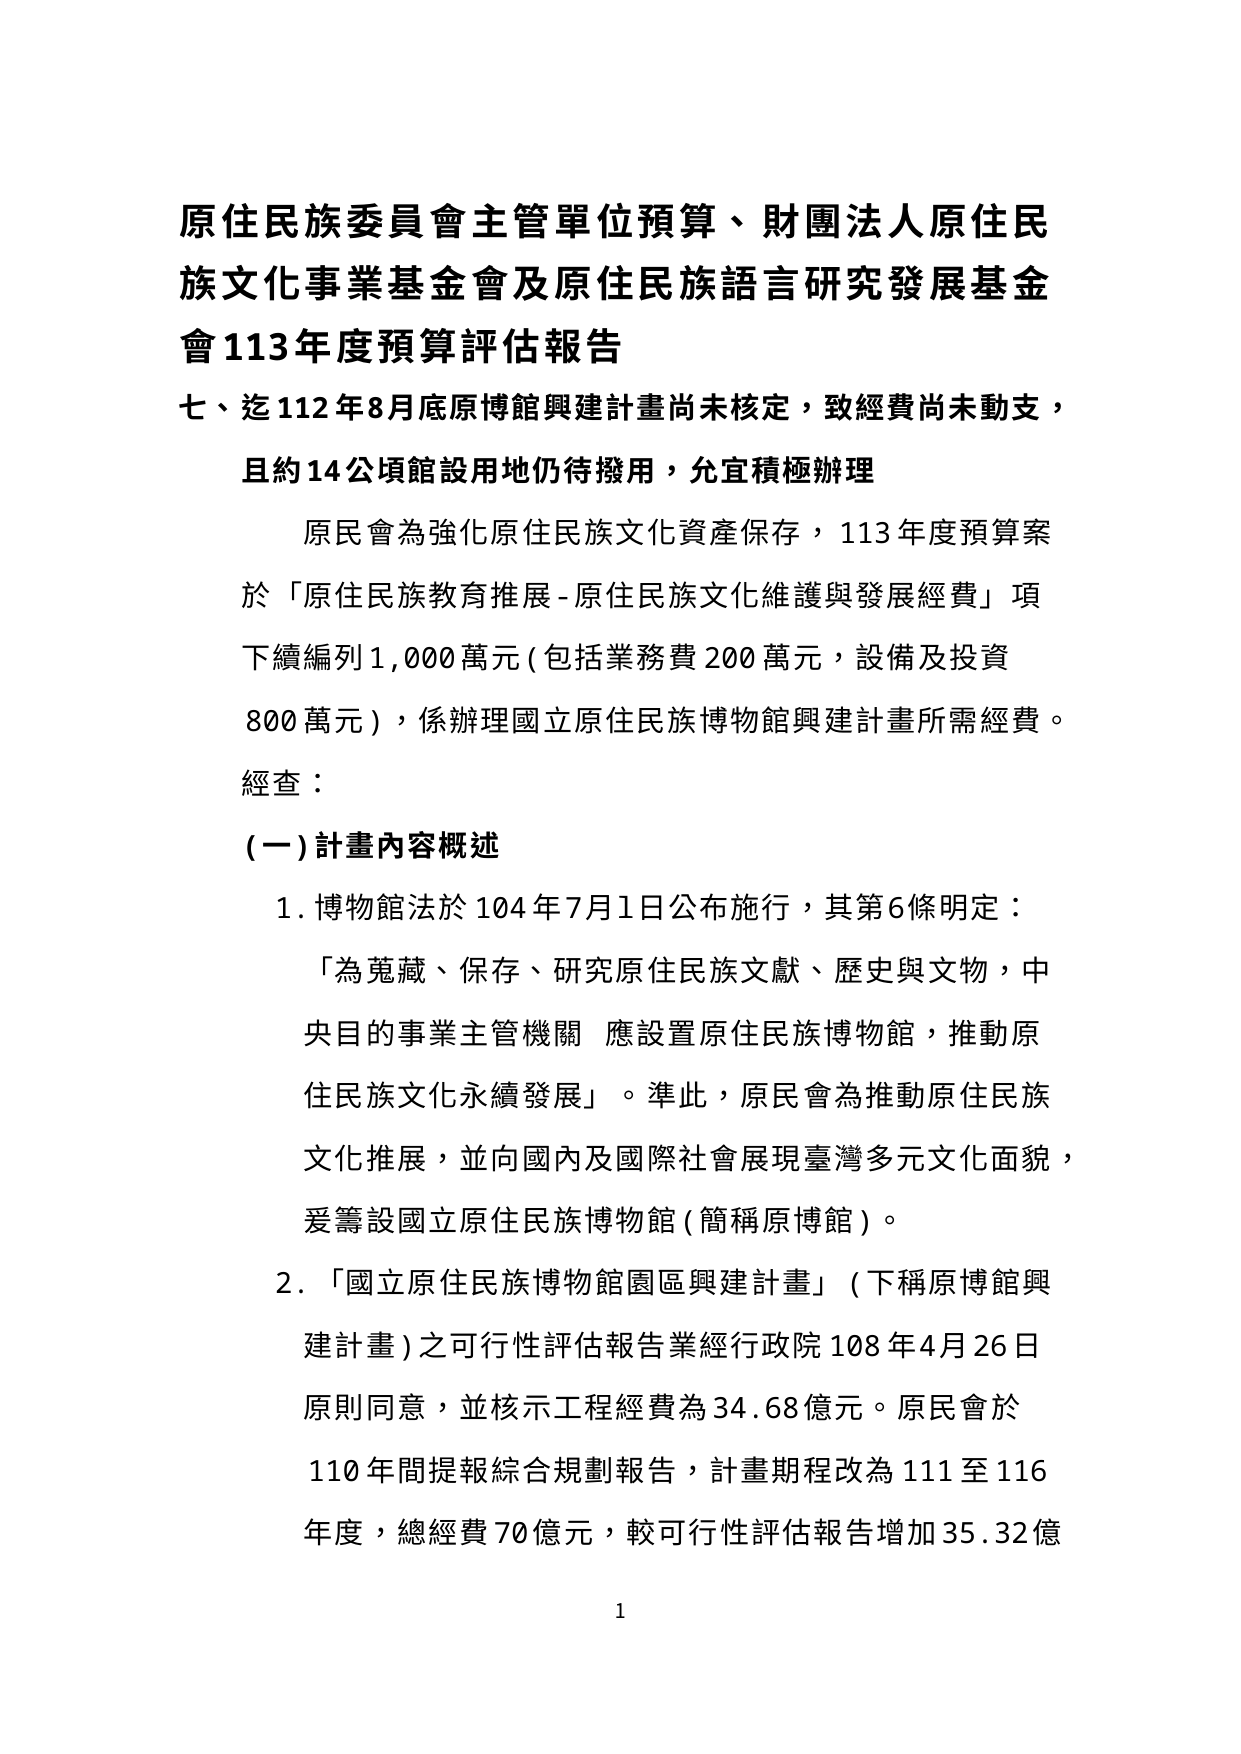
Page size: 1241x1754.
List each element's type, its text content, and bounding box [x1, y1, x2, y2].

text 七、迄112年8月底原博館興建計畫尚未核定，致經費尚未動支，且約14公頃館設用地仍待撥用，允宜積極辦理 [177, 365, 1063, 490]
text 原民會為強化原住民族文化資產保存，113年度預算案於「原住民族教育推展-原住民族文化維護與發展經費」項下續編列1,000萬元(包括業務費200萬元，設備及投資800萬元)，係辦理國立原住民族博物館興建計畫所需經費。經查： [236, 490, 1063, 802]
text 2.「國立原住民族博物館園區興建計畫」(下稱原博館興建計畫)之可行性評估報告業經行政院108年4月26日原則同意，並核示工程經費為34.68億元。原民會於110年間提報綜合規劃報告，計畫期程改為111至116年度，總經費70億元，較可行性評估報告增加35.32億元。 [266, 1240, 1063, 1552]
text 1.博物館法於104年7月l日公布施行，其第6條明定：「為蒐藏、保存、研究原住民族文獻、歷史與文物，中央目的事業主管機關 應設置原住民族博物館，推動原住民族文化永續發展」。準此，原民會為推動原住民族文化推展，並向國內及國際社會展現臺灣多元文化面貌，爰籌設國立原住民族博物館(簡稱原博館)。 [266, 865, 1063, 1240]
text 原住民族委員會主管單位預算、財團法人原住民族文化事業基金會及原住民族語言研究發展基金會113年度預算評估報告 [177, 177, 1063, 365]
text (一)計畫內容概述 [236, 802, 1063, 865]
